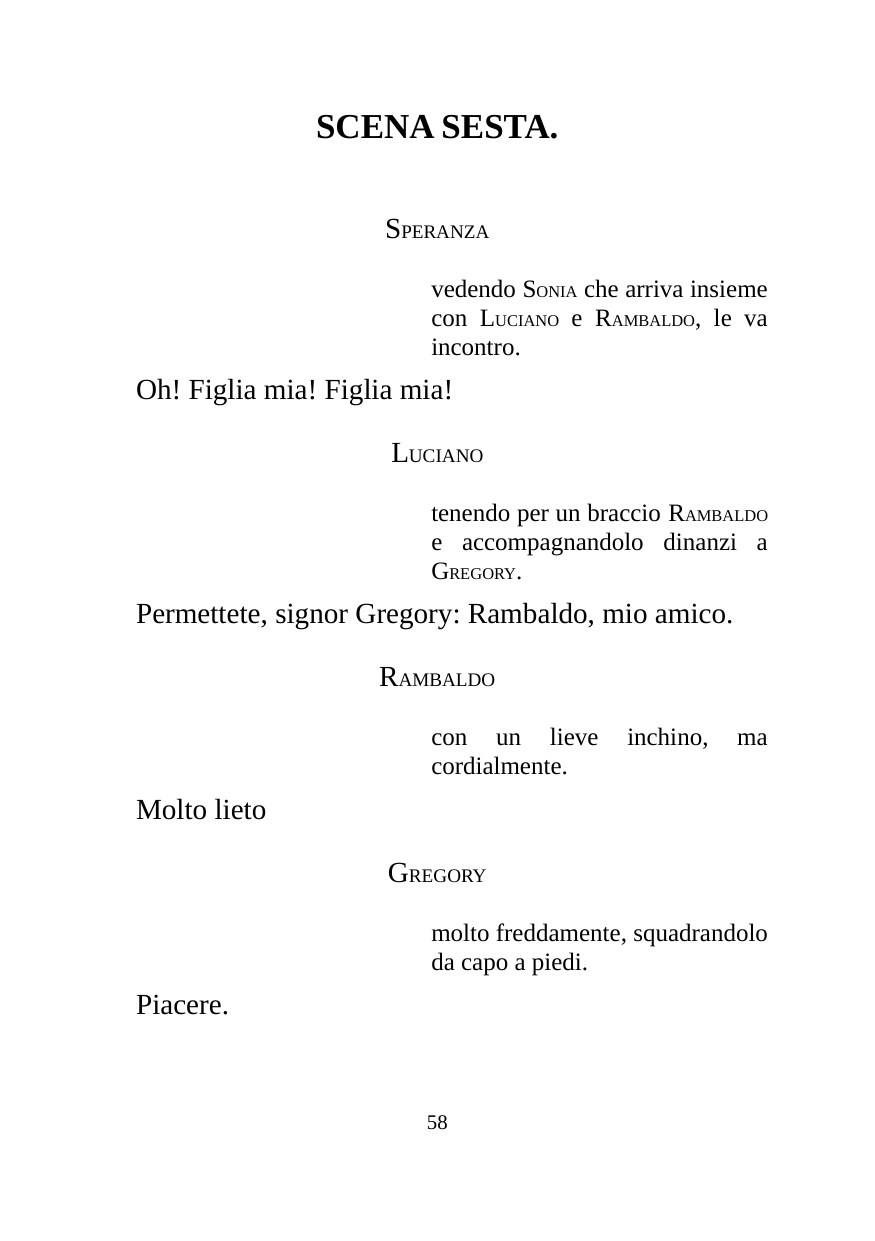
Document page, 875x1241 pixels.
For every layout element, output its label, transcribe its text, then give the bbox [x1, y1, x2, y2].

text Rambaldo [106, 659, 768, 693]
text Piacere. [106, 987, 768, 1021]
text tenendo per un braccio Rambaldo e accompagnandolo dinanzi a Gregory. [431, 498, 768, 585]
subtitle SCENA SESTA. [106, 106, 768, 146]
text Luciano [106, 435, 768, 469]
text Oh! Figlia mia! Figlia mia! [106, 372, 768, 406]
text con un lieve inchino, ma cordialmente. [431, 722, 768, 780]
text Permettete, signor Gregory: Rambaldo, mio amico. [106, 596, 768, 630]
text Molto lieto [106, 792, 768, 825]
text Gregory [106, 855, 768, 888]
text Speranza [106, 211, 768, 245]
text vedendo Sonia che arriva insieme con Luciano e Rambaldo, le va incontro. [431, 274, 768, 361]
text molto freddamente, squadrandolo da capo a piedi. [431, 918, 768, 975]
